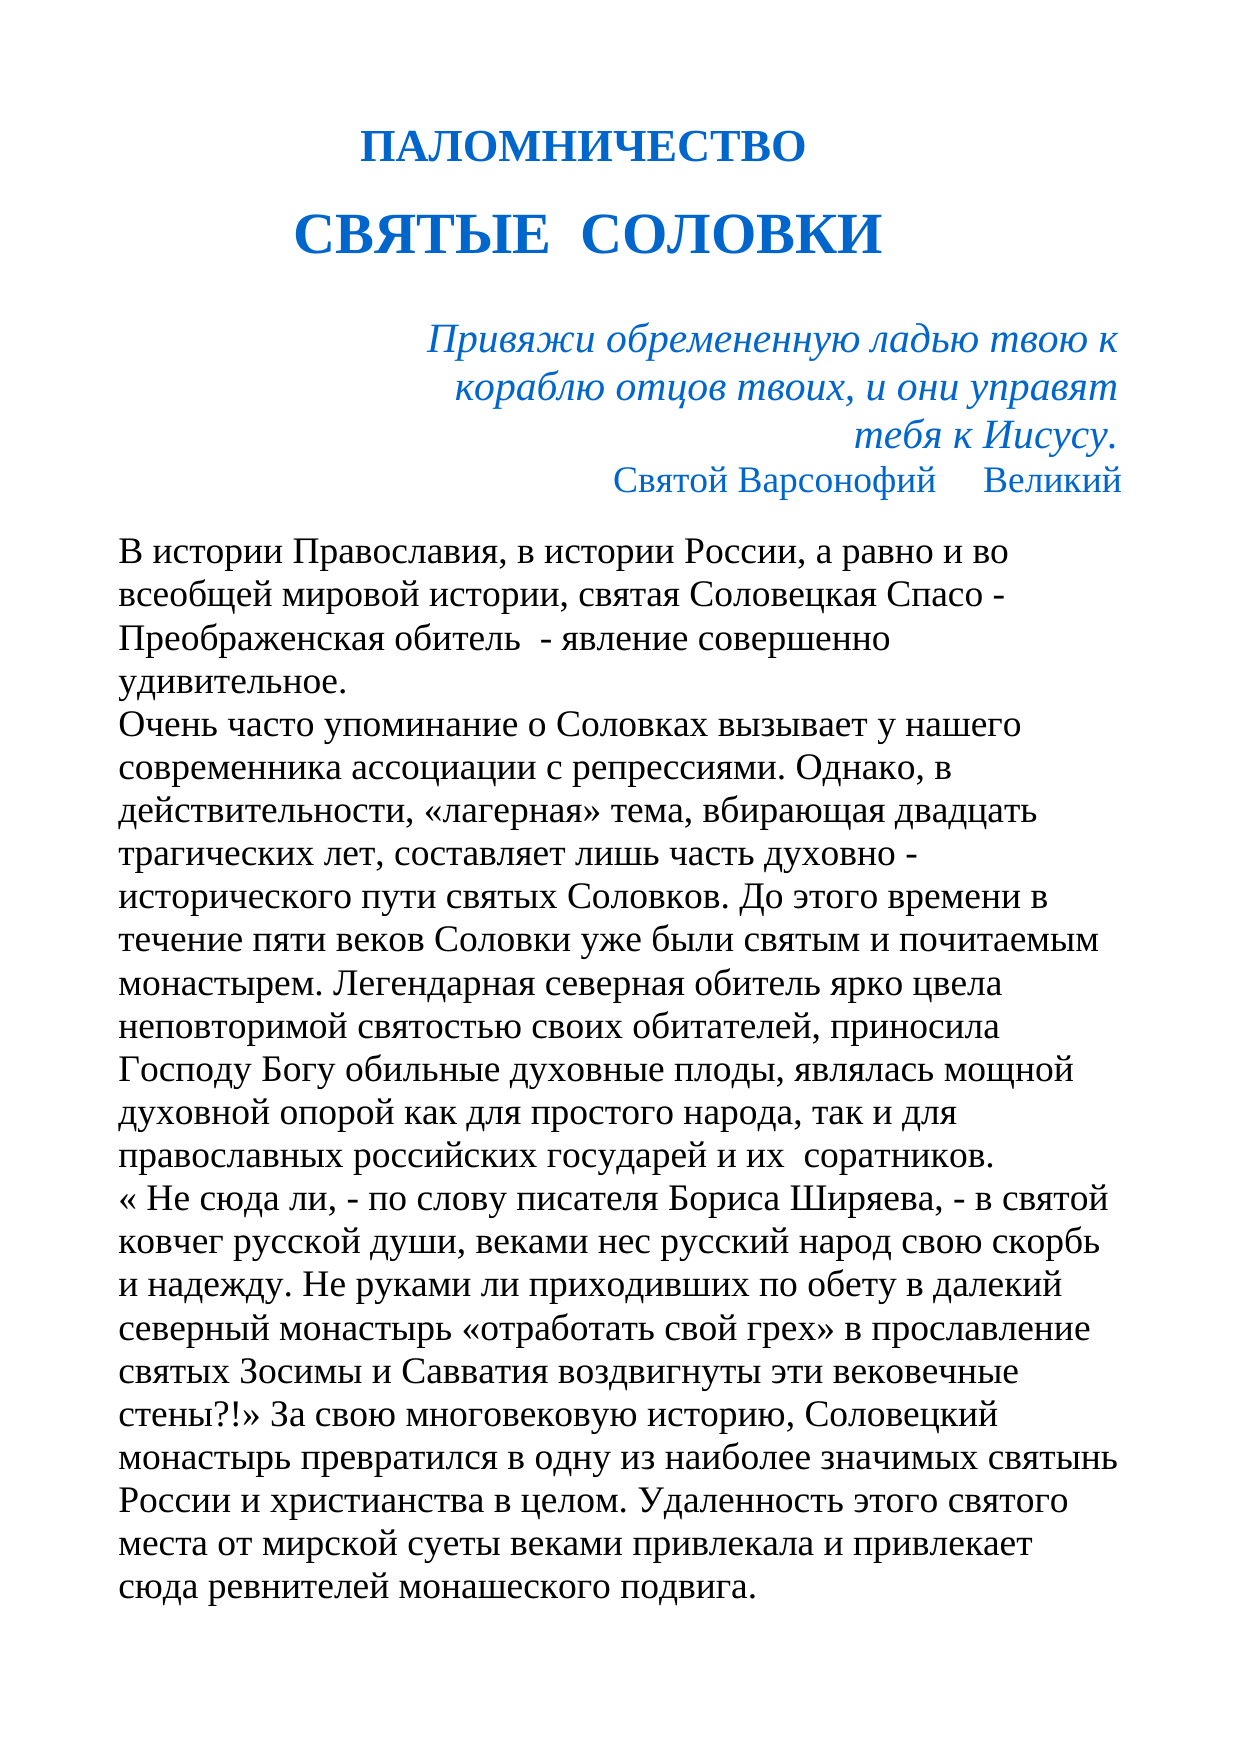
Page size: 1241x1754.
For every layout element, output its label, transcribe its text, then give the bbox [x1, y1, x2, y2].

text Очень часто упоминание о Соловках вызывает у нашего современника ассоциации с репрессиями. Однако, в действительности, «лагерная» тема, вбирающая двадцать трагических лет, составляет лишь часть духовно - исторического пути святых Соловков. До этого времени в течение пяти веков Соловки уже были святым и почитаемым монастырем. Легендарная северная обитель ярко цвела неповторимой святостью своих обитателей, приносила Господу Богу обильные духовные плоды, являлась мощной духовной опорой как для простого народа, так и для православных российских государей и их соратников. [118, 701, 1122, 1176]
text СВЯТЫЕ СОЛОВКИ [118, 199, 1122, 266]
text В истории Православия, в истории России, а равно и во всеобщей мировой истории, святая Соловецкая Спасо - Преображенская обитель - явление совершенно удивительное. [118, 529, 1122, 701]
text кораблю отцов твоих, и они управят тебя к Иисусу. [118, 362, 1122, 458]
text « Не сюда ли, - по слову писателя Бориса Ширяева, - в святой ковчег русской души, веками нес русский народ свою скорбь и надежду. Не руками ли приходивших по обету в далекий северный монастырь «отработать свой грех» в прославление святых Зосимы и Савватия воздвигнуты эти вековечные стены?!» За свою многовековую историю, Соловецкий монастырь превратился в одну из наиболее значимых святынь России и христианства в целом. Удаленность этого святого места от мирской суеты веками привлекала и привлекает сюда ревнителей монашеского подвига. [118, 1176, 1122, 1607]
text ПАЛОМНИЧЕСТВО [118, 118, 1122, 171]
text Святой Варсонофий Великий [118, 458, 1122, 501]
text Привяжи обремененную ладью твою к [118, 314, 1122, 362]
